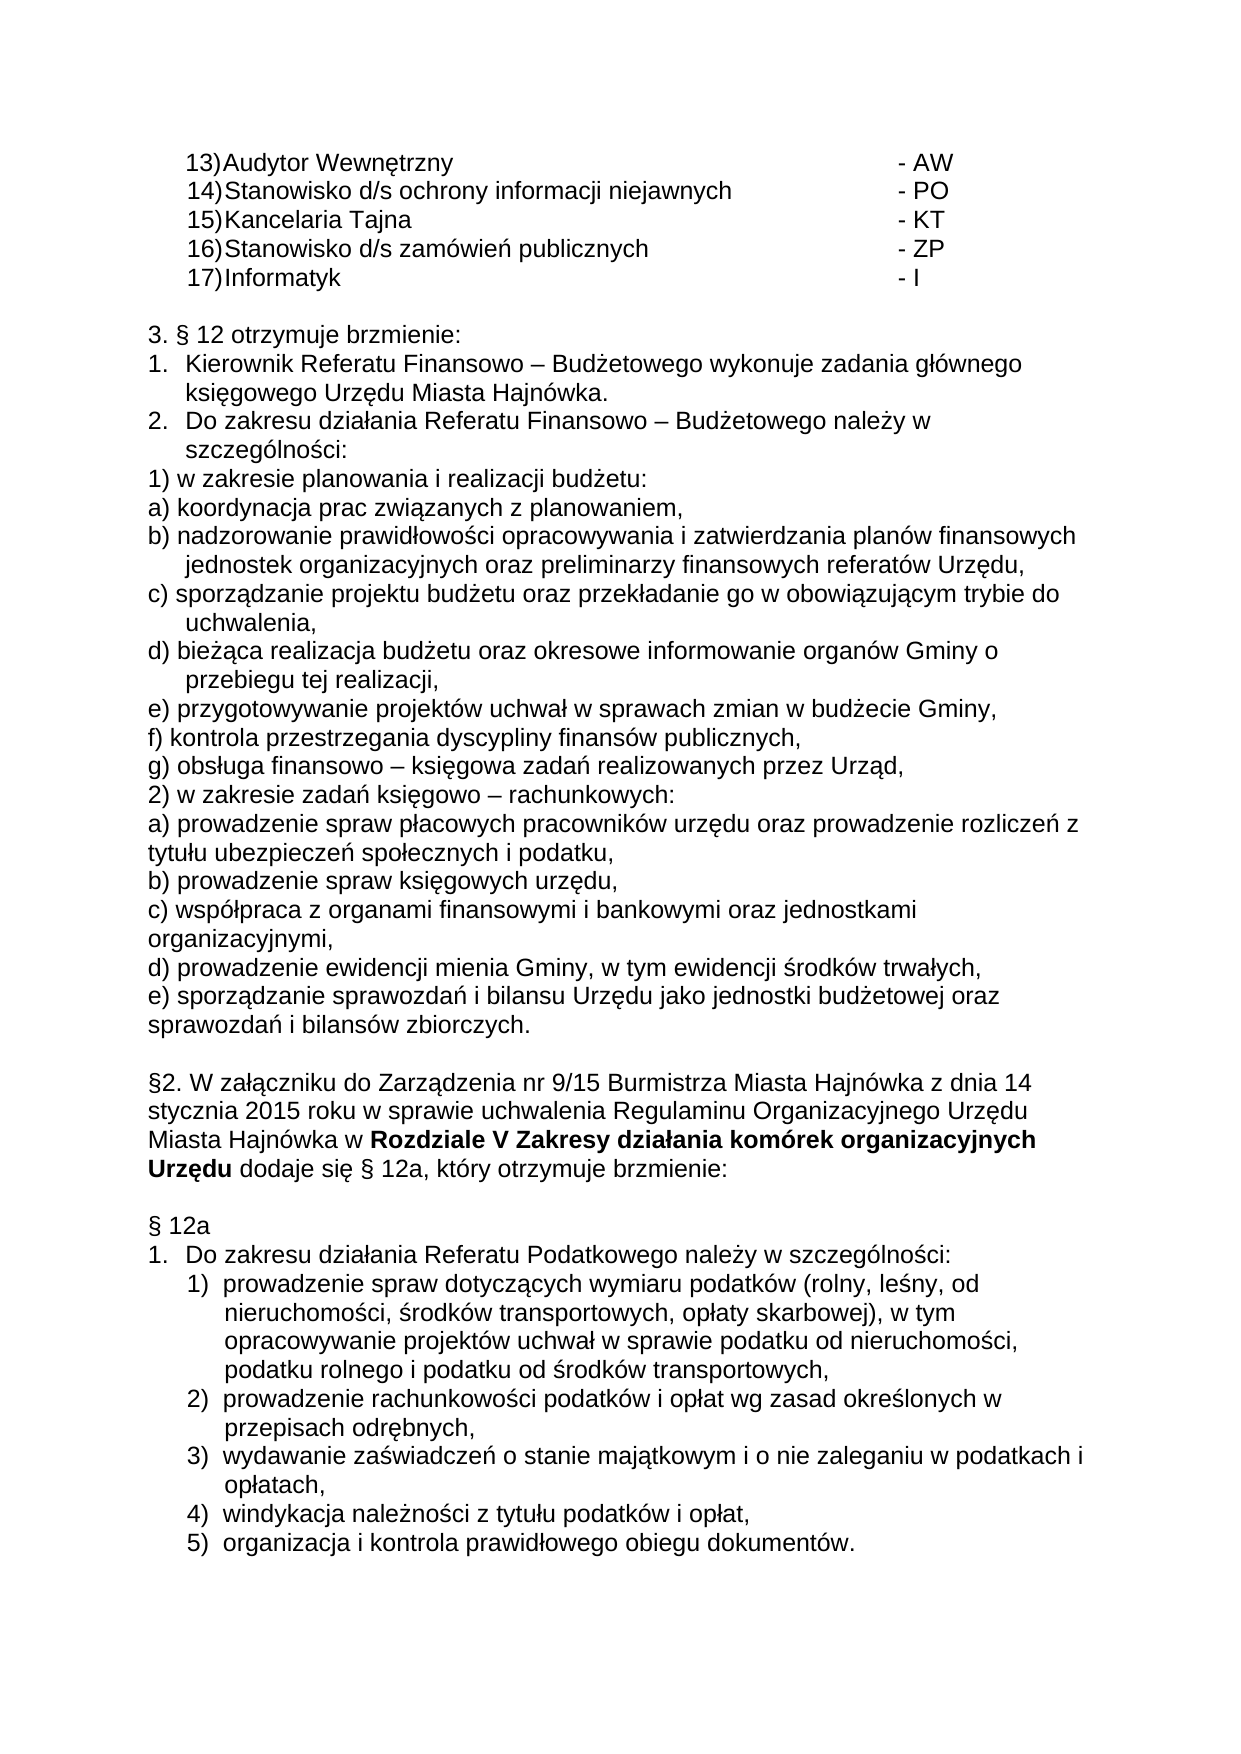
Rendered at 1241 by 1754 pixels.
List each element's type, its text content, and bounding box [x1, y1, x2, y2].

list wydawanie zaświadczeń o stanie majątkowym i o nie zaleganiu w podatkach i opłatach, [187, 1441, 1093, 1499]
text a) prowadzenie spraw płacowych pracowników urzędu oraz prowadzenie rozliczeń z [148, 809, 1093, 838]
list Do zakresu działania Referatu Finansowo – Budżetowego należy w szczególności: [148, 406, 1093, 464]
list §2. W załączniku do Zarządzenia nr 9/15 Burmistrza Miasta Hajnówka z dnia 14 stycznia 2015 roku w sprawie uchwalenia Regulaminu Organizacyjnego Urzędu Miasta Hajnówka w Rozdziale V Zakresy działania komórek organizacyjnych Urzędu dodaje się § 12a, który otrzymuje brzmienie: [148, 1068, 1093, 1183]
list prowadzenie spraw dotyczących wymiaru podatków (rolny, leśny, od nieruchomości, środków transportowych, opłaty skarbowej), w tym opracowywanie projektów uchwał w sprawie podatku od nieruchomości, podatku rolnego i podatku od środków transportowych, [187, 1269, 1093, 1384]
list Audytor Wewnętrzny - AW [185, 148, 1093, 176]
text tytułu ubezpieczeń społecznych i podatku, [148, 838, 1093, 866]
text c) sporządzanie projektu budżetu oraz przekładanie go w obowiązującym trybie do uchwalenia, [148, 579, 1093, 636]
text organizacyjnymi, [148, 924, 1093, 953]
list § 12a [148, 1211, 1093, 1240]
list Kancelaria Tajna - KT [187, 205, 1093, 234]
list prowadzenie rachunkowości podatków i opłat wg zasad określonych w przepisach odrębnych, [187, 1384, 1093, 1441]
text b) prowadzenie spraw księgowych urzędu, [148, 866, 1093, 895]
text b) nadzorowanie prawidłowości opracowywania i zatwierdzania planów finansowych jednostek organizacyjnych oraz preliminarzy finansowych referatów Urzędu, [148, 521, 1093, 579]
text d) prowadzenie ewidencji mienia Gminy, w tym ewidencji środków trwałych, [148, 953, 1093, 981]
list 3. § 12 otrzymuje brzmienie: [148, 320, 1093, 349]
text a) koordynacja prac związanych z planowaniem, [148, 493, 1093, 521]
text d) bieżąca realizacja budżetu oraz okresowe informowanie organów Gminy o przebiegu tej realizacji, [148, 636, 1093, 694]
list Stanowisko d/s zamówień publicznych - ZP [187, 234, 1093, 263]
text e) sporządzanie sprawozdań i bilansu Urzędu jako jednostki budżetowej oraz [148, 981, 1093, 1010]
list windykacja należności z tytułu podatków i opłat, [187, 1499, 1093, 1528]
text g) obsługa finansowo – księgowa zadań realizowanych przez Urząd, [148, 751, 1093, 780]
text 1) w zakresie planowania i realizacji budżetu: [148, 464, 1093, 493]
text f) kontrola przestrzegania dyscypliny finansów publicznych, [148, 723, 1093, 751]
list Stanowisko d/s ochrony informacji niejawnych - PO [187, 176, 1093, 205]
text 2) w zakresie zadań księgowo – rachunkowych: [148, 780, 1093, 809]
text c) współpraca z organami finansowymi i bankowymi oraz jednostkami [148, 895, 1093, 924]
list Do zakresu działania Referatu Podatkowego należy w szczególności: [148, 1240, 1093, 1269]
text sprawozdań i bilansów zbiorczych. [148, 1010, 1093, 1039]
list organizacja i kontrola prawidłowego obiegu dokumentów. [187, 1528, 1093, 1556]
list Kierownik Referatu Finansowo – Budżetowego wykonuje zadania głównego księgowego Urzędu Miasta Hajnówka. [148, 349, 1093, 406]
list Informatyk - I [187, 263, 1093, 291]
text e) przygotowywanie projektów uchwał w sprawach zmian w budżecie Gminy, [148, 694, 1093, 723]
